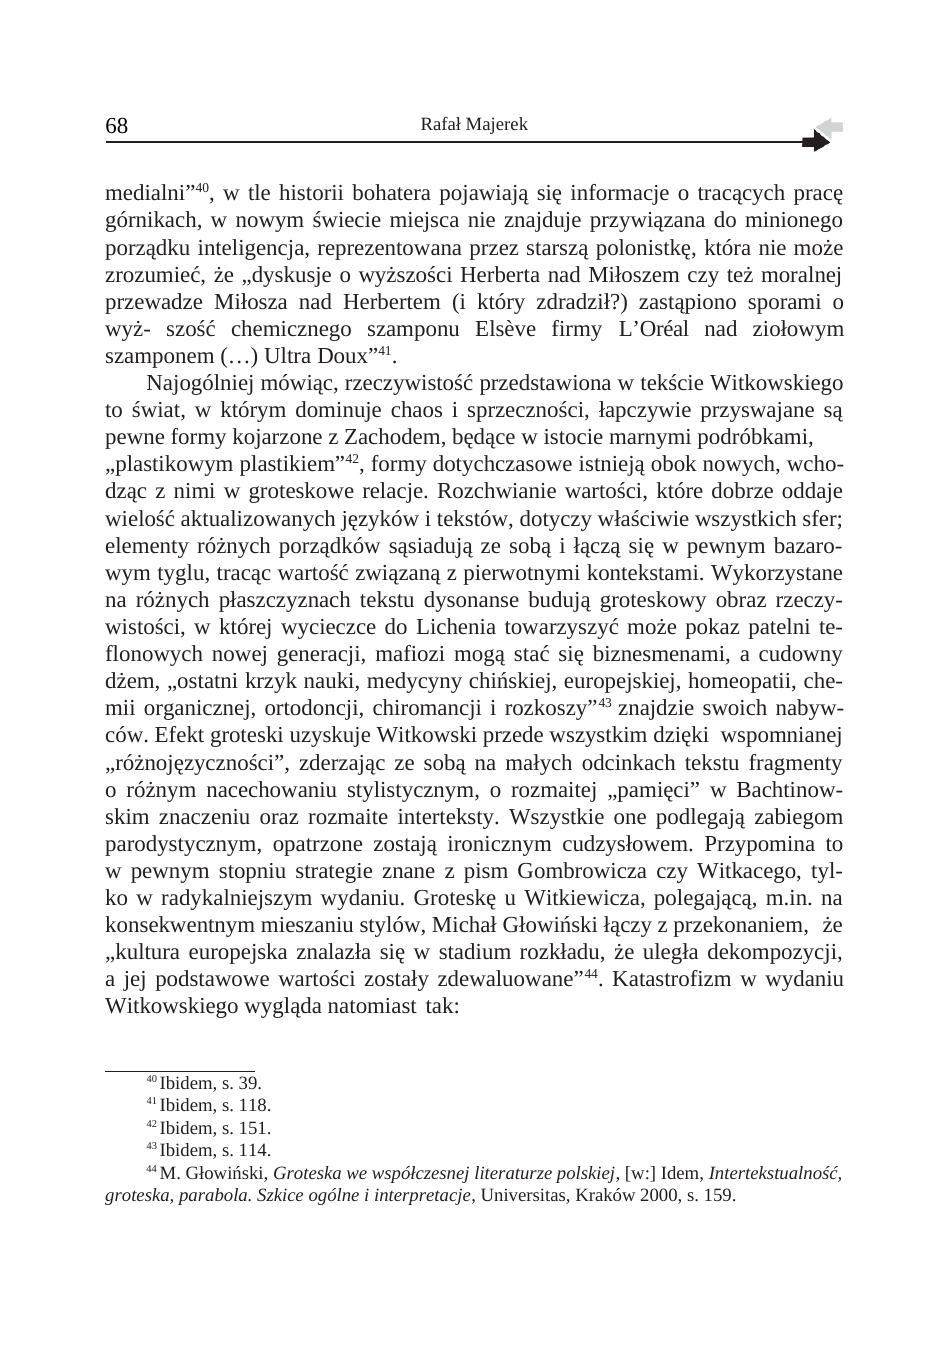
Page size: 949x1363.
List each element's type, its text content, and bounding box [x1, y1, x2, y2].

text „różnojęzyczności”, zderzając ze sobą na małych odcinkach tekstu fragmenty o różnym nacechowaniu stylistycznym, o rozmaitej „pamięci” w Bachtinow- skim znaczeniu oraz rozmaite interteksty. Wszystkie one podlegają zabiegom parodystycznym, opatrzone zostają ironicznym cudzysłowem. Przypomina to w pewnym stopniu strategie znane z pism Gombrowicza czy Witkacego, tyl- ko w radykalniejszym wydaniu. Groteskę u Witkiewicza, polegającą, m.in. na konsekwentnym mieszaniu stylów, Michał Głowiński łączy z przekonaniem, że [105, 748, 844, 937]
text „kultura europejska znalazła się w stadium rozkładu, że uległa dekompozycji, a jej podstawowe wartości zostały zdewaluowane”44. Katastrofizm w wydaniu Witkowskiego wygląda natomiast tak: [105, 938, 844, 1019]
text 43 Ibidem, s. 114. [146, 1139, 855, 1161]
text 40 Ibidem, s. 39. [146, 1072, 855, 1093]
text medialni”40, w tle historii bohatera pojawiają się informacje o tracących pracę górnikach, w nowym świecie miejsca nie znajduje przywiązana do minionego porządku inteligencja, reprezentowana przez starszą polonistkę, która nie może zrozumieć, że „dyskusje o wyższości Herberta nad Miłoszem czy też moralnej przewadze Miłosza nad Herbertem (i który zdradził?) zastąpiono sporami o wyż- szość chemicznego szamponu Elsève firmy L’Oréal nad ziołowym szamponem (…) Ultra Doux”41. [105, 179, 844, 368]
text Najogólniej mówiąc, rzeczywistość przedstawiona w tekście Witkowskiego to świat, w którym dominuje chaos i sprzeczności, łapczywie przyswajane są pewne formy kojarzone z Zachodem, będące w istocie marnymi podróbkami, [105, 369, 844, 450]
picture [802, 117, 843, 152]
text 44 M. Głowiński, Groteska we współczesnej literaturze polskiej, [w:] Idem, Intertekstualność, groteska, parabola. Szkice ogólne i interpretacje, Universitas, Kraków 2000, s. 159. [105, 1162, 845, 1206]
text „plastikowym plastikiem”42, formy dotychczasowe istnieją obok nowych, wcho- dząc z nimi w groteskowe relacje. Rozchwianie wartości, które dobrze oddaje wielość aktualizowanych języków i tekstów, dotyczy właściwie wszystkich sfer; elementy różnych porządków sąsiadują ze sobą i łączą się w pewnym bazaro- wym tyglu, tracąc wartość związaną z pierwotnymi kontekstami. Wykorzystane na różnych płaszczyznach tekstu dysonanse budują groteskowy obraz rzeczy- wistości, w której wycieczce do Lichenia towarzyszyć może pokaz patelni te- flonowych nowej generacji, mafiozi mogą stać się biznesmenami, a cudowny dżem, „ostatni krzyk nauki, medycyny chińskiej, europejskiej, homeopatii, che- mii organicznej, ortodoncji, chiromancji i rozkoszy”43 znajdzie swoich nabyw- ców. Efekt groteski uzyskuje Witkowski przede wszystkim dzięki wspomnianej [105, 451, 844, 748]
text 42 Ibidem, s. 151. [146, 1117, 855, 1138]
text 41 Ibidem, s. 118. [146, 1094, 855, 1116]
